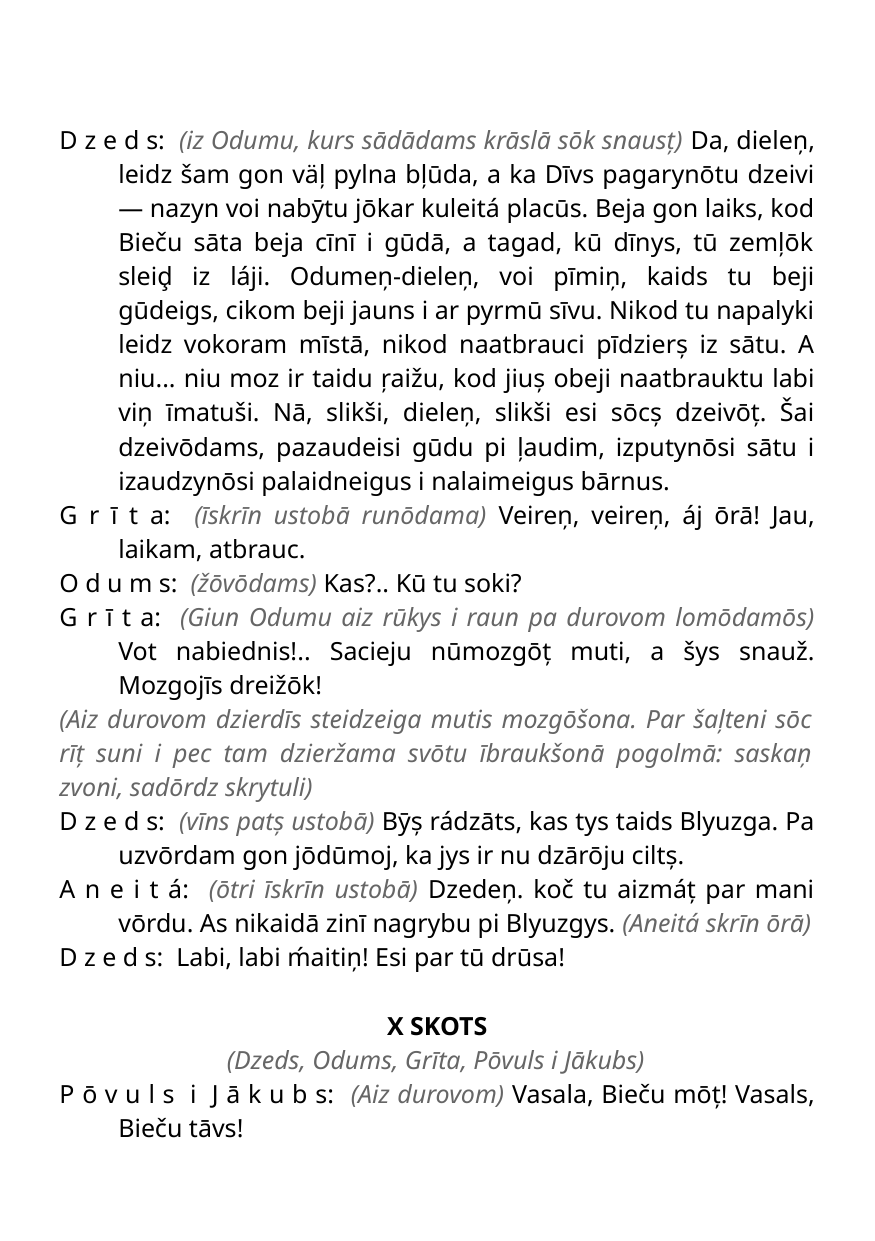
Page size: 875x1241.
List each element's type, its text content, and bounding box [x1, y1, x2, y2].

text X SKOTS [59, 1008, 815, 1042]
text D z e d s: Labi, labi ḿaitiņ! Esi par tū drūsa! [59, 940, 815, 974]
text D z e d s: (iz Odumu, kurs sādādams krāslā sōk snausț) Da, dieleņ, leidz šam gon väļ pylna bļūda, a ka Dīvs pagarynōtu dzeivi — nazyn voi nabȳtu jōkar kuleitá placūs. Beja gon laiks, kod Bieču sāta beja cīnī i gūdā, a tagad, kū dīnys, tū zemļōk sleiḑ iz láji. Odumeņ-dieleņ, voi pīmiņ, kaids tu beji gūdeigs, cikom beji jauns i ar pyrmū sīvu. Nikod tu napalyki leidz vokoram mīstā, nikod naatbrauci pīdzierș iz sātu. A niu... niu moz ir taidu ŗaižu, kod jiuș obeji naatbrauktu labi viņ īmatuši. Nā, slikši, dieleņ, slikši esi sōcș dzeivōț. Šai dzeivōdams, pazaudeisi gūdu pi ļaudim, izputynōsi sātu i izaudzynōsi palaidneigus i nalaimeigus bārnus. [59, 123, 815, 497]
text A n e i t á: (ōtri īskrīn ustobā) Dzedeņ. koč tu aizmáț par mani vōrdu. As nikaidā zinī nagrybu pi Blyuzgys. (Aneitá skrīn ōrā) [59, 872, 815, 940]
text P ō v u l s i J ā k u b s: (Aiz durovom) Vasala, Bieču mōț! Vasals, Bieču tāvs! [59, 1076, 815, 1144]
text (Dzeds, Odums, Grīta, Pōvuls i Jākubs) [59, 1042, 815, 1076]
text D z e d s: (vīns patș ustobā) Bȳș rádzāts, kas tys taids Blyuzga. Pa uzvōrdam gon jōdūmoj, ka jys ir nu dzārōju ciltș. [59, 804, 815, 872]
text O d u m s: (žōvōdams) Kas?.. Kū tu soki? [59, 565, 815, 599]
text (Aiz durovom dzierdīs steidzeiga mutis mozgōšona. Par šaļteni sōc rīț suni i pec tam dzieržama svōtu ībraukšonā pogolmā: saskaņ zvoni, sadōrdz skrytuli) [59, 702, 815, 804]
text G r ī t a: (Giun Odumu aiz rūkys i raun pa durovom lomōdamōs) Vot nabiednis!.. Sacieju nūmozgōț muti, a šys snauž. Mozgojīs dreižōk! [59, 599, 815, 702]
text G r ī t a: (īskrīn ustobā runōdama) Veireņ, veireņ, áj ōrā! Jau, laikam, atbrauc. [59, 497, 815, 565]
